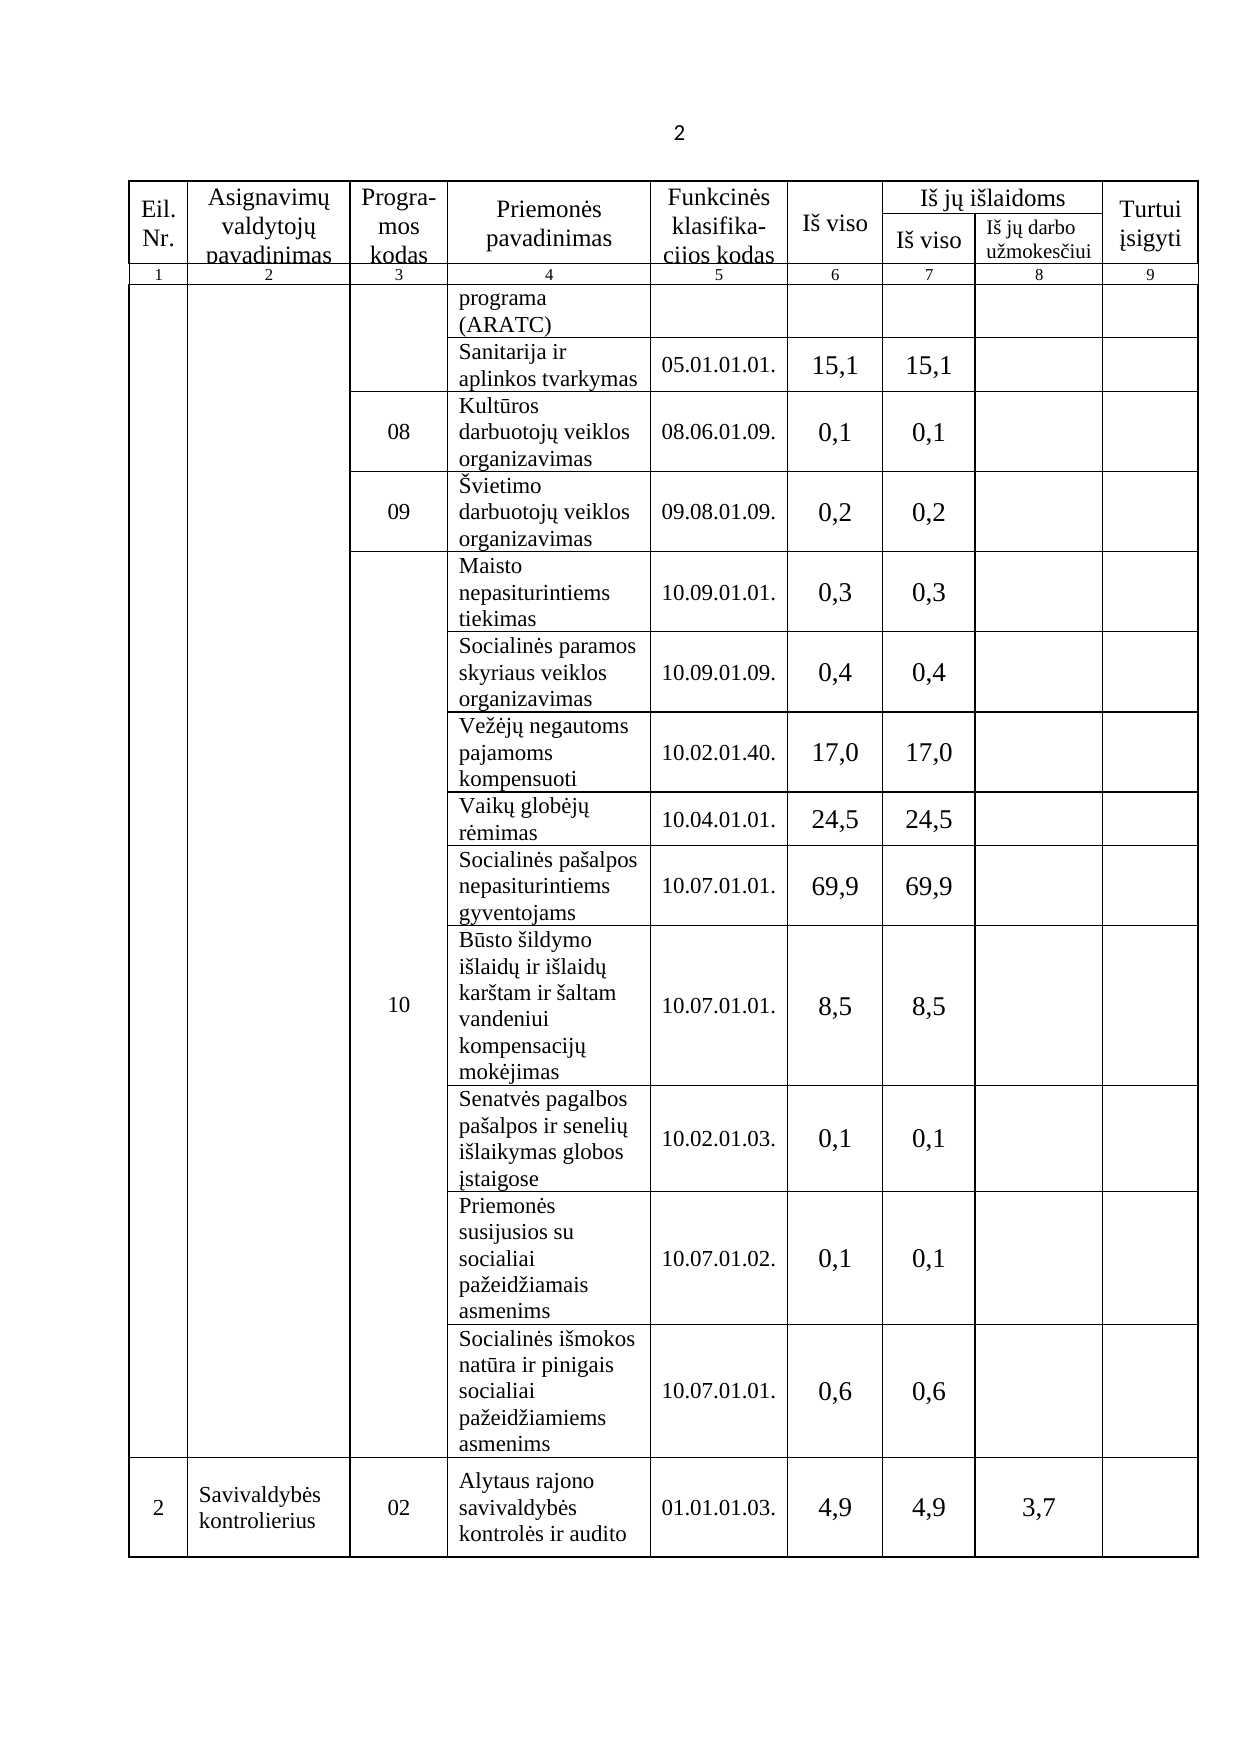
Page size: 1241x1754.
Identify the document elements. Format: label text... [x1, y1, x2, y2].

table_cell Maisto nepasiturintiems tiekimas [448, 552, 650, 631]
table_cell 7 [883, 264, 974, 283]
table_cell [351, 285, 447, 391]
table_cell 3 [351, 264, 447, 283]
table_cell [1103, 338, 1197, 391]
table_cell [1103, 632, 1197, 711]
table_cell [976, 1086, 1102, 1191]
table_cell [130, 285, 187, 1457]
table_cell 10.02.01.40. [651, 713, 787, 791]
table_cell [1103, 926, 1197, 1084]
table_cell 69,9 [883, 846, 974, 925]
table_cell 10.07.01.01. [651, 846, 787, 925]
table_cell [976, 392, 1102, 471]
table_cell 10.04.01.01. [651, 793, 787, 845]
table_cell 08 [351, 392, 447, 471]
table_cell Alytaus rajono savivaldybės kontrolės ir audito [448, 1458, 650, 1556]
table_cell [1103, 1325, 1197, 1457]
table_cell 05.01.01.01. [651, 338, 787, 391]
table_cell Vežėjų negautoms pajamoms kompensuoti [448, 713, 650, 791]
table_cell [1103, 1086, 1197, 1191]
table_cell [976, 713, 1102, 791]
table_cell [1103, 472, 1197, 551]
table_cell 0,3 [883, 552, 974, 631]
table_cell 0,2 [883, 472, 974, 551]
table_cell 09.08.01.09. [651, 472, 787, 551]
table_cell [976, 338, 1102, 391]
table_cell [788, 285, 882, 337]
table_cell Socialinės pašalpos nepasiturintiems gyventojams [448, 846, 650, 925]
table_cell 15,1 [788, 338, 882, 391]
table_cell 1 [130, 264, 187, 283]
table_cell 24,5 [788, 793, 882, 845]
table_cell 0,1 [883, 1086, 974, 1191]
table_cell [1103, 793, 1197, 845]
table_cell [1103, 1192, 1197, 1324]
table_cell 0,1 [788, 1086, 882, 1191]
table_cell [1103, 285, 1197, 337]
table_header Asignavimų valdytojų pavadinimas [188, 182, 349, 263]
table_cell [976, 472, 1102, 551]
table_cell 69,9 [788, 846, 882, 925]
table_cell [976, 1325, 1102, 1457]
table_cell [651, 285, 787, 337]
table_header Iš jų išlaidoms [883, 182, 1102, 213]
table_cell [976, 552, 1102, 631]
table_header Iš viso [788, 182, 882, 263]
table_cell 0,6 [883, 1325, 974, 1457]
table_cell 0,4 [788, 632, 882, 711]
table_cell 5 [651, 264, 787, 283]
table_header Progra-mos kodas [351, 182, 447, 263]
table_cell [976, 793, 1102, 845]
table_cell Iš viso [883, 214, 974, 263]
table_cell 2 [188, 264, 349, 283]
table_cell [976, 926, 1102, 1084]
table_cell [188, 285, 349, 1457]
table_header Priemonės pavadinimas [448, 182, 650, 263]
table_cell [976, 1192, 1102, 1324]
table_cell 0,4 [883, 632, 974, 711]
table_cell Būsto šildymo išlaidų ir išlaidų karštam ir šaltam vandeniui kompensacijų mokėjimas [448, 926, 650, 1084]
table_cell 4,9 [883, 1458, 974, 1556]
table_cell Priemonės susijusios su socialiai pažeidžiamais asmenims [448, 1192, 650, 1324]
table_cell Senatvės pagalbos pašalpos ir senelių išlaikymas globos įstaigose [448, 1086, 650, 1191]
table_cell Kultūros darbuotojų veiklos organizavimas [448, 392, 650, 471]
table_cell 09 [351, 472, 447, 551]
table_cell 24,5 [883, 793, 974, 845]
table_cell [883, 285, 974, 337]
table_cell 0,2 [788, 472, 882, 551]
table_cell 15,1 [883, 338, 974, 391]
table_cell Iš jų darbo užmokesčiui [976, 214, 1102, 263]
table_cell 9 [1103, 264, 1198, 283]
table_header Eil. Nr. [130, 182, 187, 263]
table_cell 8,5 [883, 926, 974, 1084]
table_cell Savivaldybės kontrolierius [188, 1458, 349, 1556]
table_cell 17,0 [883, 713, 974, 791]
table_cell [1103, 552, 1197, 631]
table_header Funkcinės klasifika-cijos kodas [651, 182, 787, 263]
table_cell Socialinės paramos skyriaus veiklos organizavimas [448, 632, 650, 711]
table_cell 10.07.01.01. [651, 926, 787, 1084]
table_cell 8,5 [788, 926, 882, 1084]
table_cell Sanitarija ir aplinkos tvarkymas [448, 338, 650, 391]
table_cell 10.07.01.02. [651, 1192, 787, 1324]
table_cell 0,1 [788, 392, 882, 471]
table_cell 0,6 [788, 1325, 882, 1457]
table_cell 10 [351, 552, 447, 1457]
table_cell 8 [976, 264, 1102, 283]
table_cell [976, 632, 1102, 711]
table_cell Socialinės išmokos natūra ir pinigais socialiai pažeidžiamiems asmenims [448, 1325, 650, 1457]
table_cell 4,9 [788, 1458, 882, 1556]
table_cell 10.09.01.09. [651, 632, 787, 711]
table_cell Vaikų globėjų rėmimas [448, 793, 650, 845]
table_cell 2 [130, 1458, 187, 1556]
table_cell 4 [448, 264, 650, 283]
table_cell 01.01.01.03. [651, 1458, 787, 1556]
table_cell 10.02.01.03. [651, 1086, 787, 1191]
table_cell programa (ARATC) [448, 285, 650, 337]
table_cell [1103, 392, 1197, 471]
table_cell 10.09.01.01. [651, 552, 787, 631]
table_cell 3,7 [976, 1458, 1102, 1556]
table_cell [976, 846, 1102, 925]
table_cell Švietimo darbuotojų veiklos organizavimas [448, 472, 650, 551]
table_cell 08.06.01.09. [651, 392, 787, 471]
table_cell 02 [351, 1458, 447, 1556]
table_cell [976, 285, 1102, 337]
table_cell 0,1 [883, 392, 974, 471]
table_cell 0,3 [788, 552, 882, 631]
table_cell 6 [788, 264, 882, 283]
table_cell 10.07.01.01. [651, 1325, 787, 1457]
table_cell [1103, 1458, 1197, 1556]
table_header Turtui įsigyti [1103, 182, 1197, 263]
table_cell [1103, 713, 1197, 791]
table_cell 0,1 [883, 1192, 974, 1324]
table_cell [1103, 846, 1197, 925]
table_cell 17,0 [788, 713, 882, 791]
table_cell 0,1 [788, 1192, 882, 1324]
